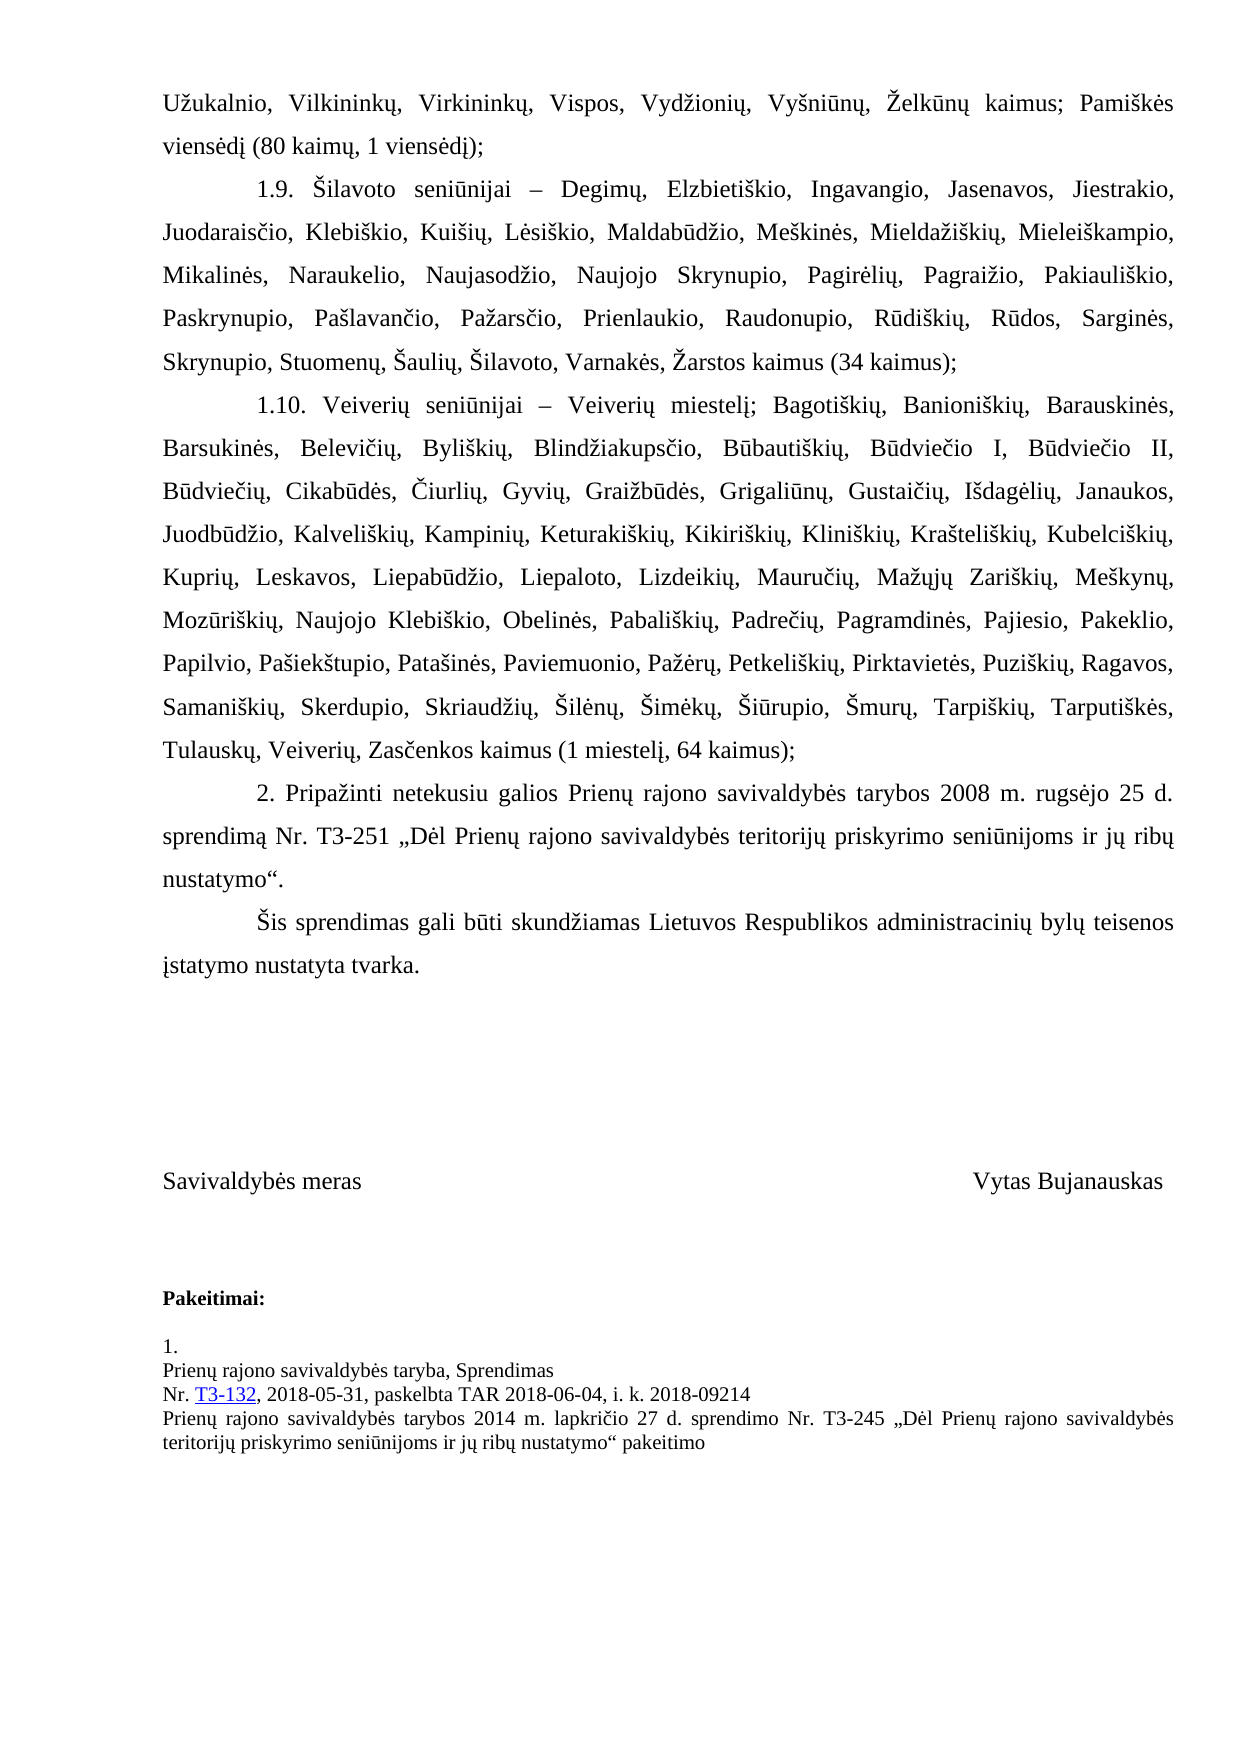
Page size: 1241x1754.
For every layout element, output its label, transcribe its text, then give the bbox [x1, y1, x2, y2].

text Prienų rajono savivaldybės tarybos 2014 m. lapkričio 27 d. sprendimo Nr. T3-245 „Dėl Prienų rajono savivaldybės teritorijų priskyrimo seniūnijoms ir jų ribų nustatymo“ pakeitimo [162, 1406, 1175, 1454]
text Savivaldybės meras Vytas Bujanauskas [162, 1166, 1175, 1195]
text Šis sprendimas gali būti skundžiamas Lietuvos Respublikos administracinių bylų teisenos įstatymo nustatyta tvarka. [162, 907, 1175, 979]
text Užukalnio, Vilkininkų, Virkininkų, Vispos, Vydžionių, Vyšniūnų, Želkūnų kaimus; Pamiškės viensėdį (80 kaimų, 1 viensėdį); [162, 88, 1175, 160]
text 1.10. Veiverių seniūnijai – Veiverių miestelį; Bagotiškių, Banioniškių, Barauskinės, Barsukinės, Belevičių, Byliškių, Blindžiakupsčio, Būbautiškių, Būdviečio I, Būdviečio II, Būdviečių, Cikabūdės, Čiurlių, Gyvių, Graižbūdės, Grigaliūnų, Gustaičių, Išdagėlių, Janaukos, Juodbūdžio, Kalveliškių, Kampinių, Keturakiškių, Kikiriškių, Kliniškių, Krašteliškių, Kubelciškių, Kuprių, Leskavos, Liepabūdžio, Liepaloto, Lizdeikių, Mauručių, Mažųjų Zariškių, Meškynų, Mozūriškių, Naujojo Klebiškio, Obelinės, Pabališkių, Padrečių, Pagramdinės, Pajiesio, Pakeklio, Papilvio, Pašiekštupio, Patašinės, Paviemuonio, Pažėrų, Petkeliškių, Pirktavietės, Puziškių, Ragavos, Samaniškių, Skerdupio, Skriaudžių, Šilėnų, Šimėkų, Šiūrupio, Šmurų, Tarpiškių, Tarputiškės, Tulauskų, Veiverių, Zasčenkos kaimus (1 miestelį, 64 kaimus); [162, 390, 1175, 763]
text Pakeitimai: [162, 1286, 1175, 1310]
text Nr. T3-132, 2018-05-31, paskelbta TAR 2018-06-04, i. k. 2018-09214 [162, 1382, 1175, 1406]
text 1. [162, 1334, 1175, 1358]
text Prienų rajono savivaldybės taryba, Sprendimas [162, 1358, 1175, 1382]
text 2. Pripažinti netekusiu galios Prienų rajono savivaldybės tarybos 2008 m. rugsėjo 25 d. sprendimą Nr. T3-251 „Dėl Prienų rajono savivaldybės teritorijų priskyrimo seniūnijoms ir jų ribų nustatymo“. [162, 778, 1175, 893]
text 1.9. Šilavoto seniūnijai – Degimų, Elzbietiškio, Ingavangio, Jasenavos, Jiestrakio, Juodaraisčio, Klebiškio, Kuišių, Lėsiškio, Maldabūdžio, Meškinės, Mieldažiškių, Mieleiškampio, Mikalinės, Naraukelio, Naujasodžio, Naujojo Skrynupio, Pagirėlių, Pagraižio, Pakiauliškio, Paskrynupio, Pašlavančio, Pažarsčio, Prienlaukio, Raudonupio, Rūdiškių, Rūdos, Sarginės, Skrynupio, Stuomenų, Šaulių, Šilavoto, Varnakės, Žarstos kaimus (34 kaimus); [162, 174, 1175, 375]
